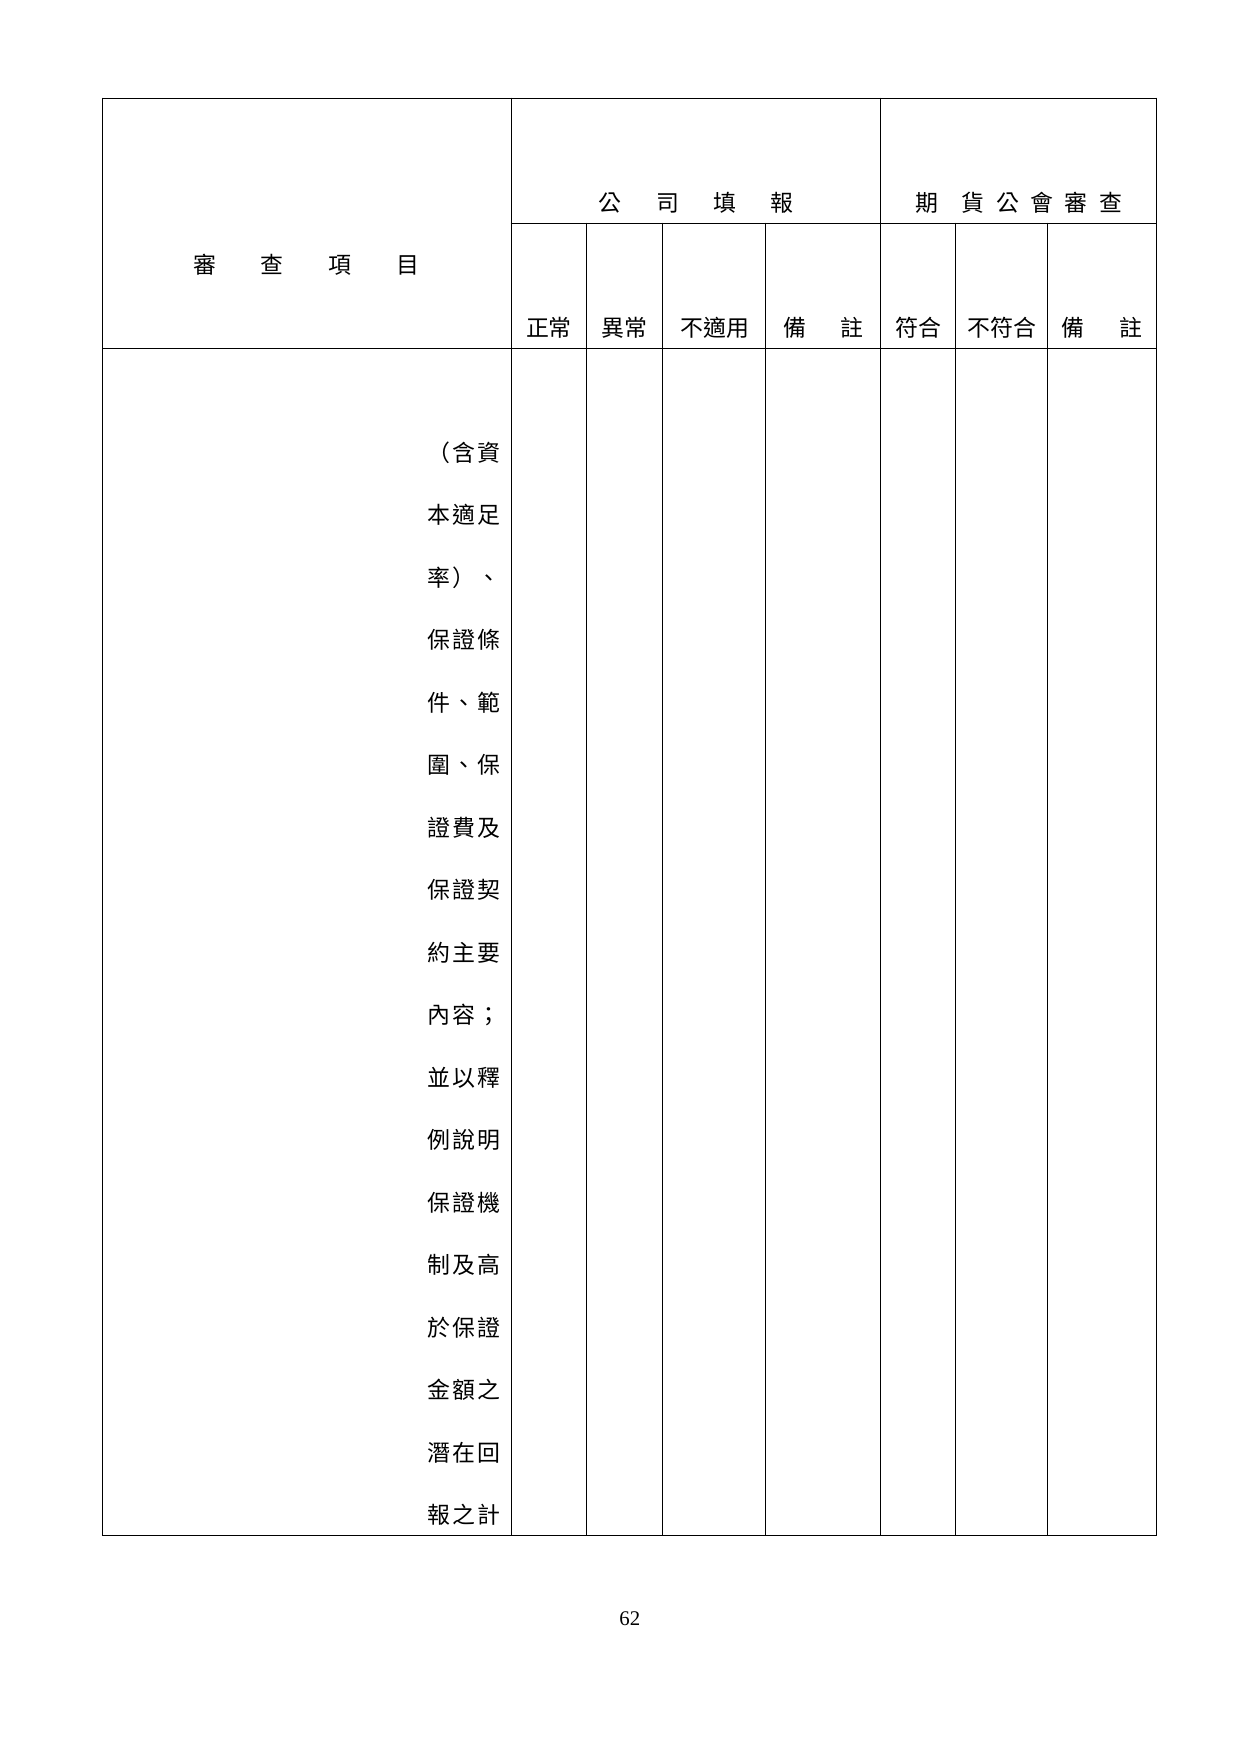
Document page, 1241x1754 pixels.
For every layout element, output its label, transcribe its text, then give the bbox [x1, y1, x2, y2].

table_cell 異常 [587, 224, 662, 347]
table_cell 不符合 [956, 224, 1047, 347]
table_cell [766, 349, 880, 1535]
table_cell [512, 349, 586, 1535]
table_cell [663, 349, 765, 1535]
table_cell [881, 349, 955, 1535]
table_cell [956, 349, 1047, 1535]
table_cell [587, 349, 662, 1535]
table_cell 不適用 [663, 224, 765, 347]
table_header 期 貨 公 會 審 查 [881, 99, 1156, 222]
table_header 公 司 填 報 [512, 99, 880, 222]
table_cell [1048, 349, 1156, 1535]
table_cell 正常 [512, 224, 586, 347]
table_cell 備 註 [1048, 224, 1156, 347]
table_header 審 查 項 目 [103, 99, 511, 347]
table_cell 【公開說明書】 ※下列資料應符合本會規定之格式： 是否依期貨信託事業募集期貨信託基金公開說明書應行記載事項準則規定，於所編製公開說明書封面註明係申請用之稿本。 是否依期貨信託事業募集期貨信託基金公開說明書應行記載事項準則規定，記載下列事項： （一）編製目錄及頁次。 （二）封面依序刊印事項： 1.基金名稱（保本型基金應用括弧以不同顯著顏色標明保本比率及基金之類型(保證型或保護型)）；傘型基金應標明「傘型期貨信託基金」文字；指數股票型基金應標明「指數股票型期貨信託基金」文字。 2.基本交易及投資方針。 3.基金型態（例如開放式）。 4.基金投資國外地區者，註明「投資國外」。 5.基金以外幣計價者，註明本基金以______幣計價。 6.本次核准發行總面額（註：發行指數股票型基金得不記載）。 7.本次核准發行受益權單位數（註：發行指數股票型基金得不記載）。 8.保本型基金為保證型者，保證機構之名稱。 9.期貨信託事業之名稱。 10.以顯著方式刊印下列文字： （1）「本期貨信託基金經金融監督管理委員會核准，惟不表示本基金絕無風險。本期貨信託事業以往之經理績效不保證本基金之最低投資收益；本期貨信託事業除盡善良管理人之注意義務外，不負責本基金之盈虧，亦不保證最低之收益。」。 （2）「期貨信託基金從事之期貨交易具低保證金之財務槓桿特性，在可能產生極大利潤的同時也可能產生極大的損失，致基金受益權單位淨資產價值大幅增減，投資人投資基金前，應審慎考慮本身的財務能力及經濟狀況是否適合於這種投資，並詳讀本公開說明書及至少考量第__頁開始載示之風險因素、第__頁買回開始日、第__頁短線交易及第__頁損益兩平估計等事項。」。 （3）保本型期貨信託基金為保證型者，應刊印「本期貨信託基金經金融監督管理委員會核准，惟不表示本基金絕無風險。投資人持有本基金至到期日時，始可享有__％的本金保證。投資人於到期日前買回者或有本基金信託契約第__條第__款至第__款應終止之情事者，不在保證範圍，投資人應承擔整個投資期間之相關費用，並依當時淨值計算買回價格。投資人應了解到期日前本基金之淨值可能因市場因素而波動。投資人在進行投資前，應確定已充分瞭解本基金之風險與特性。」等文字。 （4）保本型期貨信託基金為保護型者，應刊印「本期貨信託基金無提供保證機構保證之機制，係透過投資工具達成保護本金之功能。本基金經金融監督管理委員會核准，惟不表示本基金絕無風險。投資人持有本基金至到期日時，始可享有____％的本金保護。投資人於到期日前買回者或有本基金信託契約第___條應提前終止之情事者，不在保護範圍，投資人應承擔整個投資期間之相關費用，並依當時淨值計算買回價格。投資人應了解到期日前本基金之淨值可能因市場因素而波動，因保護並非保證，投資標的之發行人違約或發生信用風險等因素，將無法達到本金保護之效果，投資人在進行投資前，應確定已充分瞭解本基金之風險與特性。」等文字，後段文字並應以加大粗黑字體或不同顏色等特別顯著方式刊印。 （5）本公開說明書之內容如有虛偽或隱匿之情事者，應由本期貨信託事業與負責人及其他曾在公開說明書上簽章者依法負責。 （6）查詢本公開說明書之網址，包括本會指定之資訊申報網站之網址及公司揭露公開說明書相關資料之網址。（公開資訊觀測站網址應為 http://www.fundclear.com.tw） （7）信託業兼營期貨信託事業經本會核准得自行保管期貨信託基金資產者，應標明自行保管及設有信託監察人之字句。 11.刊印日期。 （三）封裏依序刊印下列事項： 期貨信託事業總公司之名稱、地址、網址及電話，發言人之姓名、職稱、聯絡電話及電子郵件信箱。 基金保管機構之名稱、地址、網址及電話。信託業兼營期貨信託事業向不特定人募集經本會核准得自行保管期貨信託基金資產者，應載明信託監察人之姓名或名稱、地址、網址或電子郵件信箱及電話。 國外受託保管機構之名稱、地址、網址及電話 期貨信託基金經保證機構保證者，保證機構之名稱、地址、網址及電話。 受益憑證事務代理機構之名稱、地址、網址及電話。 期貨信託基金之財務報告簽證會計師姓名、事務所名稱、地址、網址及電話。 期貨信託事業或期貨信託基金經信用評等機構評等者，信用評等機構之名稱、地址、網址及電話。 公開說明書之分送計畫：說明公開說明書之陳列處所、分送方式及索取公開說明書之方法。 受委任國外專業機構提供顧問服務公司之名稱、地址、網址及電話。 受全權委託運用期貨信託基金從事交易或投資之專業機構名稱、地址、網址及電話。 期貨信託契約查閱及洽購處所。 （四）目錄前一頁應以顯著方式刊印風險預告書內容及「本風險預告書並未完整揭露投資本期貨信託基金之風險，詳細風險因素請詳第__頁」。 （五）封底應刊印事項：期貨信託事業及其董事長簽名或蓋章。 （六）基金概況應刊印事項： 1.基金簡介： 發行總面額（註：發行指數股票型基金得不記載）。 受益權單位總數（註：發行指數股票型基金得不記載）。 每受益權單位面額。 得否追加發行（註：發行指數股票型基金得不記載）。 成立條件 (有成立日期者，應一併列明）。 預定發行日期。 存續期間。 投資地區及標的。保本型期貨信託基金應再列示投資固定收益商品及從事期貨交易之預估比率、所投資之固定收益商品評等等級及到期期限、商品及期貨交易契約之發行者、交易對象等。 基本交易及投資方針、範圍簡述。 銷售開始日。 銷售方式。 銷售價格。 最低申購金額。 買回開始日。保本型期貨信託基金接受買回之方式及因應買回處分資產之程序。 買回費用。 買回價格。 經理費，保本型期貨信託基金之經理費率及收取方式應以明顯字體列示。 保管費 (信託業兼營期貨信託事業經本會核准得自行保管期貨信託基金資產者，其信託監察人之報酬)。 期貨信託基金經保證機構保證者，保證機構之業務性質、財務狀況（含資本適足率）、保證條件、範圍、保證費及保證契約主要內容；並以釋例說明保證機制及高於保證金額之潛在回報之計算方法。 是否分配收益。 基金短線交易之認定標準及相關費用收取標準；並刊印「不歡迎受益人進行短線交易」等文字。 期貨信託事業為防制洗錢而可能要求申購人提出之文件及拒絕申購之情況。 2.基金性質： （1）基金之設立及其依據。 （2）期貨信託契約關係。 （3）追加募集基金者，應刊印該基金成立時及歷次追加發行之情形。 3.期貨信託事業之職責（概述）。 4.基金保管機構之職責（概述）（信託業兼營期貨信託業務經本會核准得自行保管基金資產者，應記載信託監察人之職責）。 5.基金保證機構之職責(概述)。 6.基金交易及投資： 期貨信託基金交易及投資方針、範圍，包括從事期貨交易及投資期貨相關現貨商品之類別及其占淨資產之比例、從事期貨交易之預計最大槓桿倍數。 期貨信託事業運用基金投資之決策過程、基金經理人之姓名、主要經(學)歷及權限。基金經理人同時管理其他基金者，應揭露所管理之其他基金名稱及所採取防止利益衝突之措施。 a.基金經理人主要經歷應加註起迄時間。 b.基金經理人管理1檔基金以上者，請詳述公司實際採行之防範措施。 c.決策過程如有採用交易程式者，亦應予以說明該交易程式之性質及採用之考量因素。 基金運用之限制 有關各投資標的信用評等及存續期間政策之規定，勿分散說明，集中陳述為宜。 基金參與股票發行公司股東會行使表決權之處理原則及方法。 a.是否符合期貨信託事業管理規則第26條第2項第6款及第54條第2項準用第26條第2項第6款規定，期貨信託事業及其負責人、部門主管、分支機構經理人、其他業務人員或受僱人，不得轉讓出席股東會委託書或藉行使基金持有股票之投票表決權，收受金錢或其他利益。 b.是否依期貨信託事業管理規則第34條第4項規定，出席股東會行使表決權並應作成書面紀錄，循序編號建檔並至少保存5年。 組合型基金參與子基金之受益人大會行使表決權之處理原則及方法。 a.期貨信託事業應依據子基金之信託契約或公開說明書之規定行使表決權，並基於受益人之最大利益，支持子基金經理公司所提之議案。但子基金之經理公司所提之議案有損及受益人權益之虞者，得依期貨信託事業董事會之決議辦理。 b.期貨信託事業不得轉讓或出售子基金之受益人大會表決權。期貨信託事業之董事、監察人、經理人、業務人員及其他受僱人員，亦不得轉讓或出售該表決權，收受金錢或其他利益。 期貨信託事業對期貨信託基金之外匯收支從事避險交易者，應敘明其避險方法。 基金投資國外地區者，期貨信託事業應說明配合本基金出席所投資外國股票（或基金）發行公司股東會（受益人會議）之處理原則及方法。 期貨信託事業全權委託其他專業機構運用期貨信託基金從事交易或投資： a..選擇專業機構之標準、各專業機構獲配資金百分比、資金保管機構及支付予專業機構之費用總數；包括專業機構之簡介，及於受委任後不符標準時採行更換之方法。 b.專業機構運用期貨信託基金從事交易或投資之基本方針及範圍；如有採用交易程式者，亦應予以說明該交易程式之性質及採用之考量因素。 7.保本型基金： 投資固定收益商品及從事期貨交易之預估比率、所投資之固定收益商品評等等級及到期期限、商品及期貨交易契約之發行者、交易對象等。 保護型期貨信託基金未設立保證機構，應載明本基金無提供保證機構保證之機制，係透過投資工具達成保護本金之功能；且應明定因應受益人提前買回處分資產及到期時達成保護本金之相關控管機制。 8.傘型基金： 各子基金之投資範圍、主要區隔及異同分析；其應記載事項之內容為各子基金所共通者，得標註各子基金皆同，免重複列示，其應記載事項之內容為各子基金不同者，應分別列示，並比較其差異。 9.外幣計價基金： 敍明本基金計價之幣別，且所有申購及買回價金之收付均以該幣別為之。 10.指數股票型基金： 指數編製方式及期貨信託事業追蹤、模擬或複製表現之操作方式，包含調整投資組合方式，以及基金投資於指數具代表性之成分樣本時，為使該樣本明確反映指數整體特色之抽樣及操作方式。 基金表現與標的指數表現之差異比較，其比較方式應載明其定義及計算公式。 依期貨信託基金管理辦法第39條第2項規定揭露之風險監控措施。 11.其他類型基金（例如指數型基金，應揭露指數編製方式及期貨信託事業追蹤、模擬或複製表現之操作方式，包含調整投資組合方式，以及基金投資於指數具代表性之成分樣本時，為使該樣本明確反映指數整體特色之抽樣及操作方式；及基金表現與指數表現之差異比較，其比較方式應載明其定義及計算公式）。 12.風險因素揭露事項： 從事期貨交易之風險；包括投資結構式商品之風險。 從事期貨之交易契約過度集中於單一標的商品或金融工具之風險。 產業景氣循環之風險。 流動性風險。 外匯管制及匯率變動之風險。 投資地區政治、經濟、法規變動之風險。 交易對手及保證機構之信用風險。 全權委託專業機構執行期貨交易或投資之風險；包括如受委任專業機構，在委託金額相對於受委任專業機構其他受委託資金規模為小時，可能有受排擠而影響績效之風險，或專業機構運用期貨信託基金之投資策略等相關風險均應予揭露。 其他投資標的或特定投資策略之風險；倘有採行交易程式作為決策參考者，亦應揭露與交易程式相關之風險。 從事期貨相關現貨商品交易之風險。 出借所持有之有價證券之相關風險。 其他風險。 13.收益分配： （1）分配之項目。 （2）分配之時間。 （3）給付之方式。 14.申購受益憑證： （1）申購程序、地點及截止時間。 （2）申購價金之計算及給付方式。 申購手續費之計算方式應詳細說明之，若係美元計價之基金，其申購、買回均應以美元計價，故申購手續費之計算應以美元計算。 （3）受益憑證之交付。 （4）期貨信託事業不接受申購或基金不成立時之處理。 15.買回受益憑證： （1）買回程序、地點及截止時間。 買回截止時間應載明「除能證明投資人係於截止時間前提出買回申請者，逾時申請應視為次一買回申請日之買回申請」。 （2）買回價金之計算。 訂定基金短線交易收取買回費用金額，應公平對待所有受益人，以特定金錢信託方式銷售者不宜排除適用此規定。 （3）買回價金給付之時間及方式。 （4）辦理登錄或帳簿劃撥之作業。 （5）買回價金遲延給付之情形。 應增列恢復計算基金之買回價格規定。 （6）買回撤銷之情形。 16.受益人之權利及費用負擔： （1）受益人應有之權利內容。 （2）受益人應負擔費用之項目及其計算、給付方式、受益人投資達成損益兩平點之期貨信託基金獲利金額及比例。 （3）受益人應負擔租稅之項目及其計算、繳納方式。 受益人應負擔之租稅項目（包括證券交易所得稅、證券交易稅及印花稅等）是否已依財政部對期貨信託基金所發行之受益憑證核課之最新法令規定予以揭露。 （4）受益人會議： a.召集事由。 b.召集程序。 c.決議方式。 17.基金之資訊揭露： （1）依法令及期貨信託契約規定應揭露之資訊內容，是否符合期貨信託契約規定。 （2）未能於每一營業日公告前一營業日淨資產價值者，應揭露其計算淨值方式及合理性。 （3）資訊揭露之方式、公告及取得方法。 資訊揭露之公告，應依相關規定分別將接所有應公告之事項及選定之公告方式各別列示，以利投資人查詢。 （4）如基金性質係屬連結至其他標的者，尚應揭露基金所連結標的之相關資訊取得途徑（如期貨信託事業申請募集指數型基金及指數股票型基金者，應記載投資人取得指數組成調整、基金與指數表現差異比較等最新基金資訊及其他重要資訊之途徑）。 18.基金運用狀況： 是否依期貨信託事業募集期貨信託基金公開說明書應行記載事項準則第21條關於追加募集規定及格式填列： （1）投資情形（列示公開說明書刊印日前1個月月底基金資料）： a.淨資產總額之組成項目、金額及比率。 b.所從事期貨交易及投資期貨相關現貨商品之類別及其占淨資產之比例。 c.投資單一股票金額占基金淨資產價值百分之一以上者，列示該股票之名稱、股數、每股市價、投資金額及投資比率。 d.投資單一債券金額占基金淨資產價值百分之一以上者，列示該債券之名稱、投資金額及投資比率。 e.組合型基金投資單一子基金金額占基金淨資產價值百分之一以上者，列示該子基金名稱、經理公司、基金經理人、經理費比率、保管費比率、受益權單位數、每單位淨值、投資受益權單位數、投資比率及給付買回價金之期限。 （2）交易及投資績效： a.最近3年度各年度最高、最低、年底及公開說明書刊印年度各月底，基金之淨資產總額及單位淨資產價值。 b.最近3年度各年度基金分配收益之金額。 c.公開說明書刊印日前1季止，本基金淨資產價值最近3個月、6個月、1年、3年、5年、10年及自基金成立日起算之累計報酬率。 d.如基金性質係屬連結至其他標的者（如指數型基金及指數股票型基金），另應載明基金表現與標的指數表現之差異比較。 （3）最近2年度本基金之會計師 查核報告，資產負債報告書、交易與投資明細表、收入與費用報告書、可分配收益表、資本帳戶變動表、附註及明細表。 至少應包括最近2年度淨資產價值報告書、投資明細表、淨資產價值變動表、附註及明細表。 （4）最近年度及公開說明書刊印日前1季止，基金委託期貨商手續費前5名之期貨商名稱、支付該期貨商手續費之金額。若該期貨商為該基金之受益人者，應一併揭露其持有基金之受益權單位數及比例 （5）基金接受信用評等機構評等者，應揭露信用評等機構對基金之評等報告。 （6）其他應揭露事項。 （七）期貨信託契約主要內容應刊印事項： 1.基金名稱、期貨信託事業名稱、基金保管機構名稱(信託業兼營期貨信託業務經本會核准得自行保管基金資產者，其信託監察人之姓名或名稱）、保證型基金保證機構名稱及基金存續期間。 2.基金發行總面額及受益權單位總數（發行指數股票型基金得不記載）。 3.受益憑證之發行。 4.受益憑證之申購。 5.基金之成立與不成立。 6.基金之資產。 7.基金應負擔之費用。 8.受益人之權利、義務與責任。 9.期貨信託事業之權利、義務與責任，包括應揭露期貨信託基金受益人之責任僅限於申購時所支付之申購價款，期貨信託基金損失超過基金淨資產時，超額損失部分應由期貨信託事業負擔；期貨信託事業如有全權委託其他專業機構運用期貨信託基金從事交易或投資，其對受委任專業機構之選任或指示，因故意或過失而導致期貨信託基金發生損害者，應負賠償責任，及其依信託契約規定應履行之責任及義務，如委由受委任專業機構處理者，就受委任專業機構或其受雇人之故意或過失，應與自己之故意或過失負同一責任，且對因而導致期貨信託基金資產之損害，應負賠償責任。 10.基金保管機構之權利、義務與責任，包括基金保管機構之代理人、代表人或受雇人，履行期貨信託契約規定之義務有故意或過失時，基金保管機構應與自己之故意或過失負同一責任(信託業兼營期貨信託業務經本會核准得自行保管基金資產者，其信託監察人之權利、義務與責任)。 11.保證型期貨信託基金保證機構之權利、義務與責任。 12.運用基金從事期貨交易與投資期貨相關現貨商品之基本方針及範圍。 13.收益分配。 14.受益憑證之買回。 15.基金淨資產價值及受益權單位淨資產價值之計算。 16.期貨信託事業之更換。 17.基金保管機構之更換(信託業兼營期貨信託業務經本會核准得自行保管基金資產者，其信託監察人之更換)。 18.期貨信託契約之終止。 19.基金之清算。 20.受益人名簿。 是否已載明查閱受益人名簿之限制及受益人名簿備置供查閱之地點。 21.受益人會議。 22.通知及公告。 23.期貨信託契約之修訂。 （八）期貨信託事業概況應刊印事項：是否依期貨信託事業募集期貨信託基金公開說明書應行記載事項準則第23條規定之格式填列。 1.事業簡介： （1）設立日期。 （2）最近3年股本形成經過。 （3）營業項目。 （4）沿革：最近5年度募集之基金、分公司及子公司之設立、董事監察人或主要股東股權之移轉或更換、經營權之改變及其他重要紀事。 2.事業組織(列示公開說明書刊印日前1個月月底期貨信託事業資料)： （1）股權分散情形： a.股東結構(各類股東之組合比例)。 b.主要股東名單(股權比例5%以上股東之名稱、持股數額及比率。 （2）組織系統（期貨信託事業之組織結構、各主要部門（於他業為兼營期貨信託業務部門）所營業務及員工人數)。 （3）總經理、副總經理及各單位主管（於他業為兼營期貨信託業務部門主管）之姓名、就任日期、持有期貨信託事業之股份數額及比例、主要經(學)歷、目前兼任其他公司之職務。 （4）董事及監察人之姓名、選任日 期、任期、選任時及現在持有期貨信託事業股份數額及比率、主要經(學)歷。 3.利害關係公司揭露（列示公開說明書刊印日前1個月月底與期貨信託事業有下列情事之公司）： （1）與期貨信託事業具有公司法第6章之1所定關係者。 （2）期貨信託事業董事、監察人或綜合持股達5%以上之股東。 （3）期貨信託事業董事、監察人、經理人或綜合持股達5%以上之股東與該公司董事、監察人、經理人或持有已發行股份10%以上股東為同1人或具有配偶關係者。 4.營運情形： （1）列示刊印日前1個月月底，期貨信託事業經理其他基金之名稱、成立日、受益權單位數、淨資產金額及每單位淨資產價值。 （2）最近2年度期貨信託事業之會計師查核報告、資產負債表、綜合損益表及權益變動表。 5.受處罰之情形（列示最近2年期貨信託事業受本會處分及糾正之時間及詳情）。 6.訴訟或非訟事件(期貨信託事業目前尚在繫屬中之重大訴訟、非訟或行政爭訟事件，其結果可能對受益人權益有重大影響者，應揭露其系爭事實、標的金額、訴訟開始日期、主要訴訟當事人及目前處理情形）。 （九）受益憑證銷售及買回機構之名稱、地址及電話。 （十）特別記載事項： 1.期貨信託事業遵守期貨公會會員自律公約之聲明書。 2.期貨信託事業內部控制制度聲明書。 3.期貨信託事業就公司治理運作情形載明下列事項： （1）董事會之結構及獨立性。 （2）董事會及經理人之職責。 （3）監察人之組成及職責。 （4）利害關係人之權利及關係。 （5）對於法令規範資訊公開事項之詳細情形。 （6）其他公司治理之相關資訊。 4.本次發行之基金信託契約與期貨公會所訂期貨信託契約範本條文對照表。 5.其他本會規定應特別記載之事項。 [103, 349, 511, 1535]
table_cell 備 註 [766, 224, 880, 347]
table_cell 符合 [881, 224, 955, 347]
